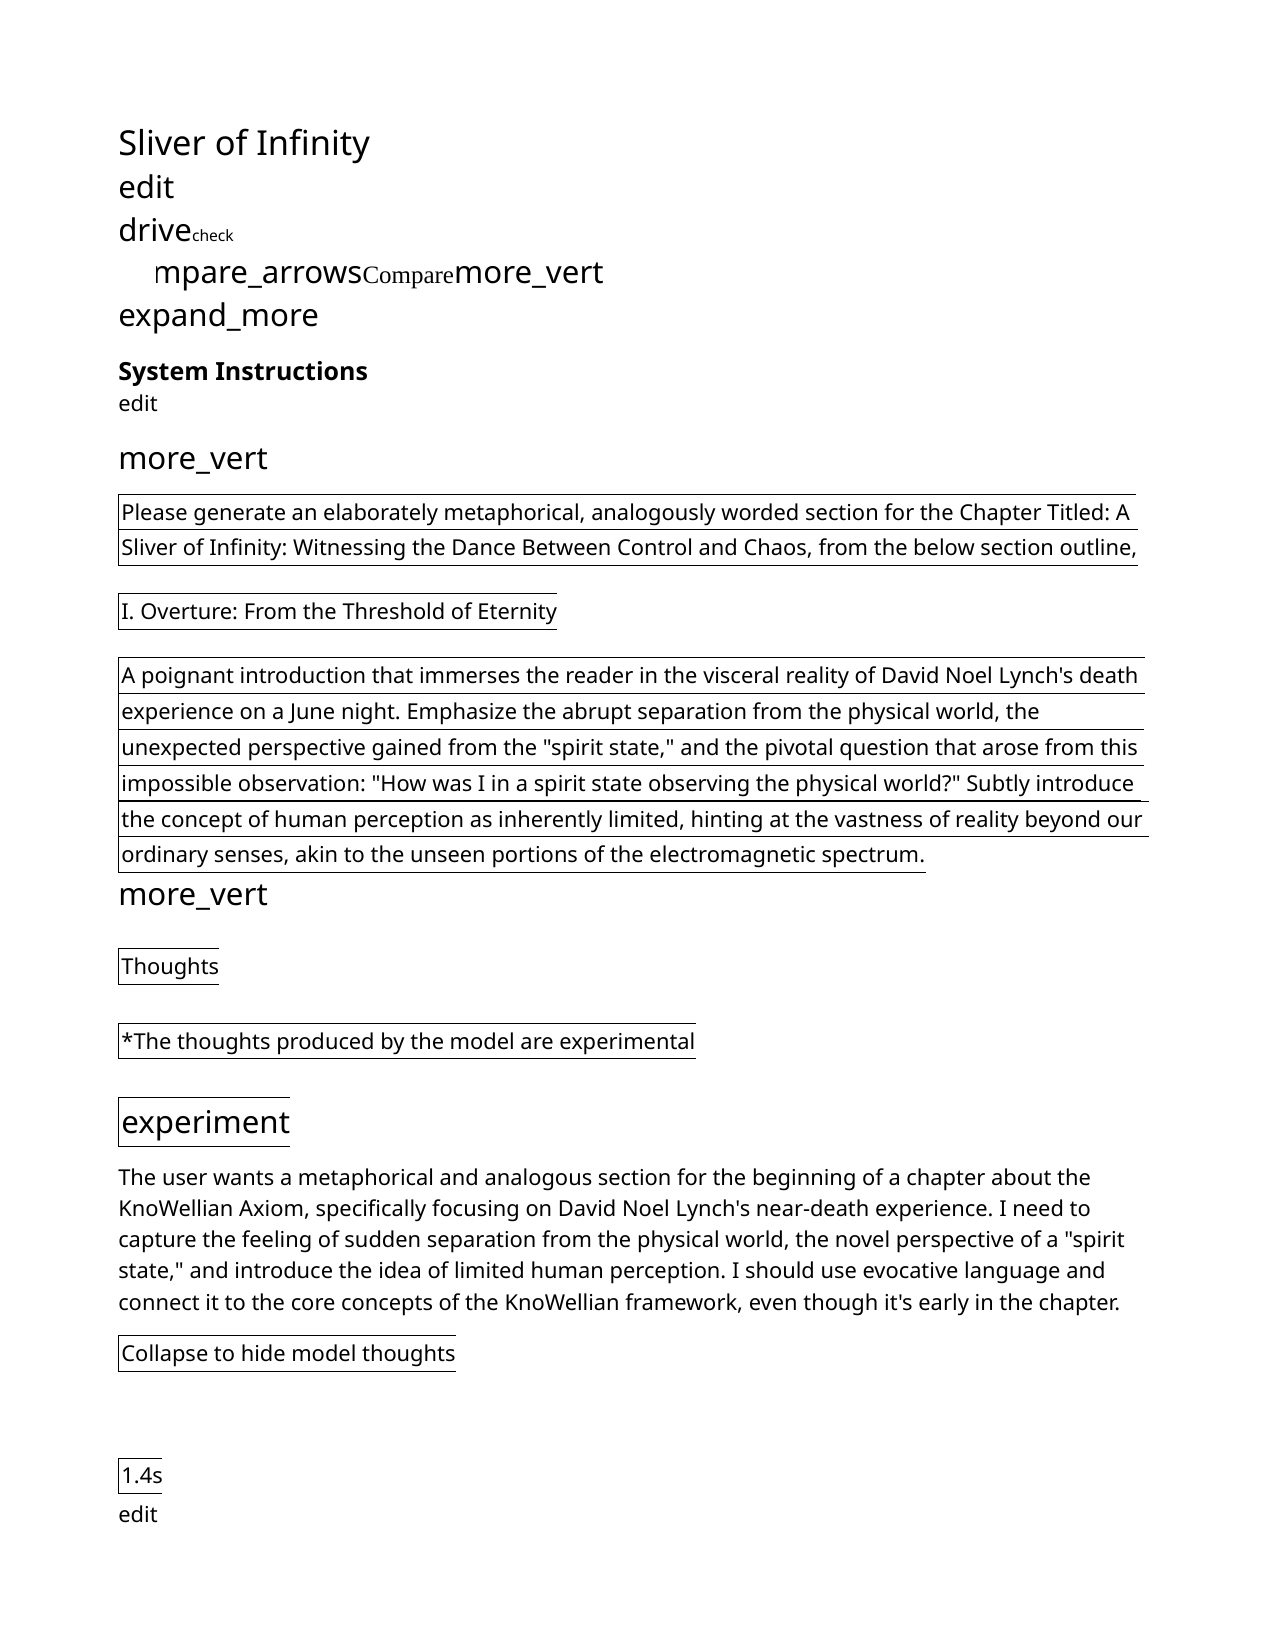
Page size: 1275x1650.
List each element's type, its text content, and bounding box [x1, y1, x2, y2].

text Please generate an elaborately metaphorical, analogously worded section for the Chapter Titled: A Sliver of Infinity: Witnessing the Dance Between Control and Chaos, from the below section outline, [118, 493, 1157, 565]
text edit [118, 1498, 1157, 1528]
text edit [118, 165, 1157, 208]
text edit [118, 387, 1157, 417]
text compare_arrowsComparemore_vert [0, 250, 1157, 306]
text *The thoughts produced by the model are experimental [119, 1023, 1157, 1058]
subtitle System Instructions [118, 350, 1157, 387]
text experiment [119, 1097, 1132, 1146]
subtitle Sliver of Infinity [118, 118, 1157, 165]
text I. Overture: From the Threshold of Eternity [119, 593, 1157, 629]
text drivecheck [118, 208, 1157, 250]
text The user wants a metaphorical and analogous section for the beginning of a chapter about the KnoWellian Axiom, specifically focusing on David Noel Lynch's near-death experience. I need to capture the feeling of sudden separation from the physical world, the novel perspective of a "spirit state," and introduce the idea of limited human perception. I should use evocative language and connect it to the core concepts of the KnoWellian framework, even though it's early in the chapter. [118, 1160, 1157, 1317]
text 1.4s [118, 1457, 1157, 1493]
text Collapse to hide model thoughts [119, 1335, 1144, 1371]
text more_vert [118, 872, 1157, 915]
text expand_more [118, 293, 1157, 335]
text more_vert [118, 436, 1157, 479]
text Thoughts [119, 948, 1157, 984]
text A poignant introduction that immerses the reader in the visceral reality of David Noel Lynch's death experience on a June night. Emphasize the abrupt separation from the physical world, the unexpected perspective gained from the "spirit state," and the pivotal question that arose from this impossible observation: "How was I in a spirit state observing the physical world?" Subtly introduce the concept of human perception as inherently limited, hinting at the vastness of reality beyond our ordinary senses, akin to the unseen portions of the electromagnetic spectrum. [119, 657, 1157, 872]
